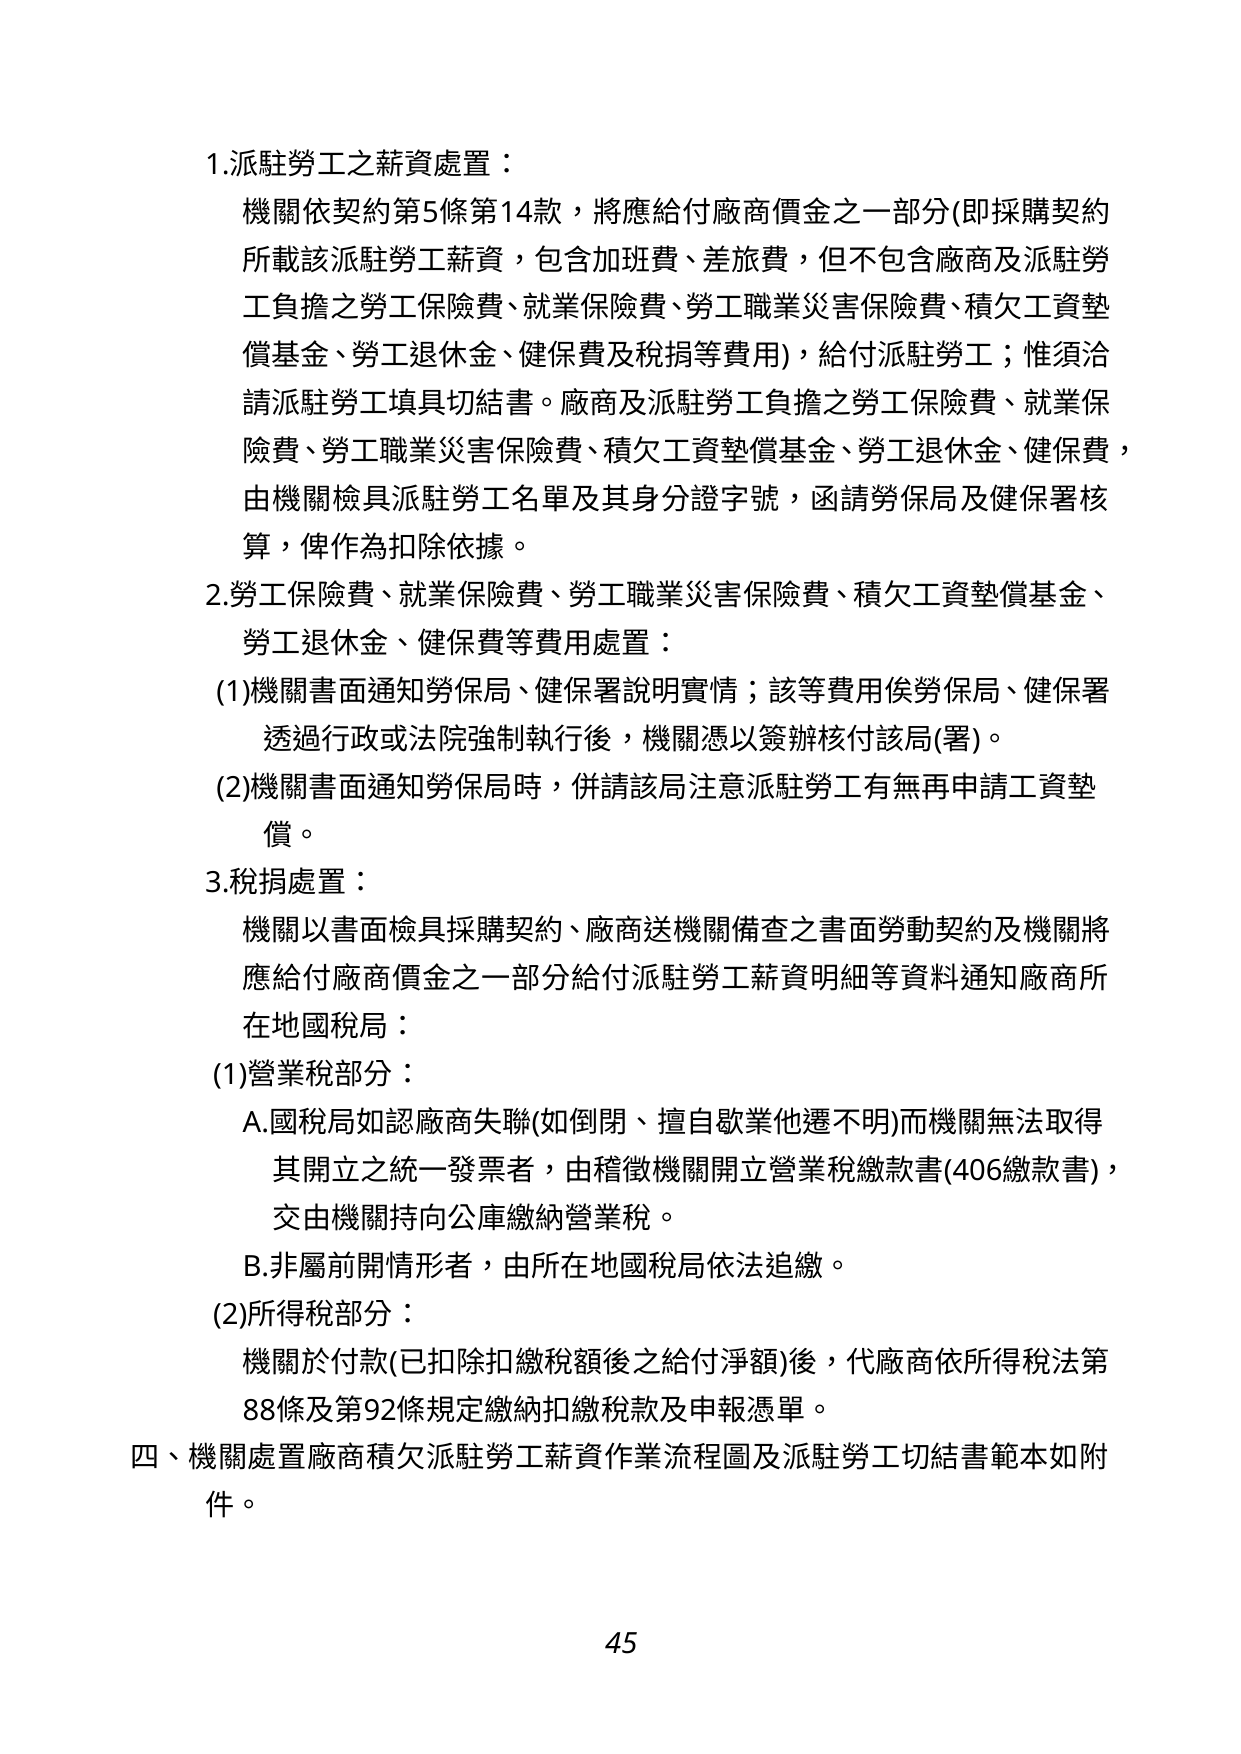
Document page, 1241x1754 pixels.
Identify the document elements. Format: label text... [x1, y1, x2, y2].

list 派駐勞工之薪資處置： [205, 136, 1110, 184]
text 機關於付款(已扣除扣繳稅額後之給付淨額)後，代廠商依所得稅法第88條及第92條規定繳納扣繳稅款及申報憑單。 [242, 1334, 1110, 1429]
list 機關書面通知勞保局時，併請該局注意派駐勞工有無再申請工資墊償。 [216, 759, 1110, 854]
list 營業稅部分： [213, 1046, 1110, 1094]
list 勞工保險費、就業保險費、勞工職業災害保險費、積欠工資墊償基金、勞工退休金、健保費等費用處置： [205, 567, 1110, 663]
list 稅捐處置： [205, 854, 1110, 902]
list 機關書面通知勞保局、健保署說明實情；該等費用俟勞保局、健保署透過行政或法院強制執行後，機關憑以簽辦核付該局(署)。 [216, 663, 1110, 759]
text A.國稅局如認廠商失聯(如倒閉、擅自歇業他遷不明)而機關無法取得其開立之統一發票者，由稽徵機關開立營業稅繳款書(406繳款書)，交由機關持向公庫繳納營業稅。 [242, 1094, 1110, 1238]
text 機關依契約第5條第14款，將應給付廠商價金之一部分(即採購契約所載該派駐勞工薪資，包含加班費、差旅費，但不包含廠商及派駐勞工負擔之勞工保險費、就業保險費、勞工職業災害保險費、積欠工資墊償基金、勞工退休金、健保費及稅捐等費用)，給付派駐勞工；惟須洽請派駐勞工填具切結書。廠商及派駐勞工負擔之勞工保險費、就業保險費、勞工職業災害保險費、積欠工資墊償基金、勞工退休金、健保費，由機關檢具派駐勞工名單及其身分證字號，函請勞保局及健保署核算，俾作為扣除依據。 [242, 184, 1110, 567]
list 機關處置廠商積欠派駐勞工薪資作業流程圖及派駐勞工切結書範本如附件。 [130, 1429, 1110, 1525]
list 所得稅部分： [213, 1286, 1110, 1334]
text 機關以書面檢具採購契約、廠商送機關備查之書面勞動契約及機關將應給付廠商價金之一部分給付派駐勞工薪資明細等資料通知廠商所在地國稅局： [242, 902, 1110, 1046]
text B.非屬前開情形者，由所在地國稅局依法追繳。 [242, 1238, 1110, 1286]
